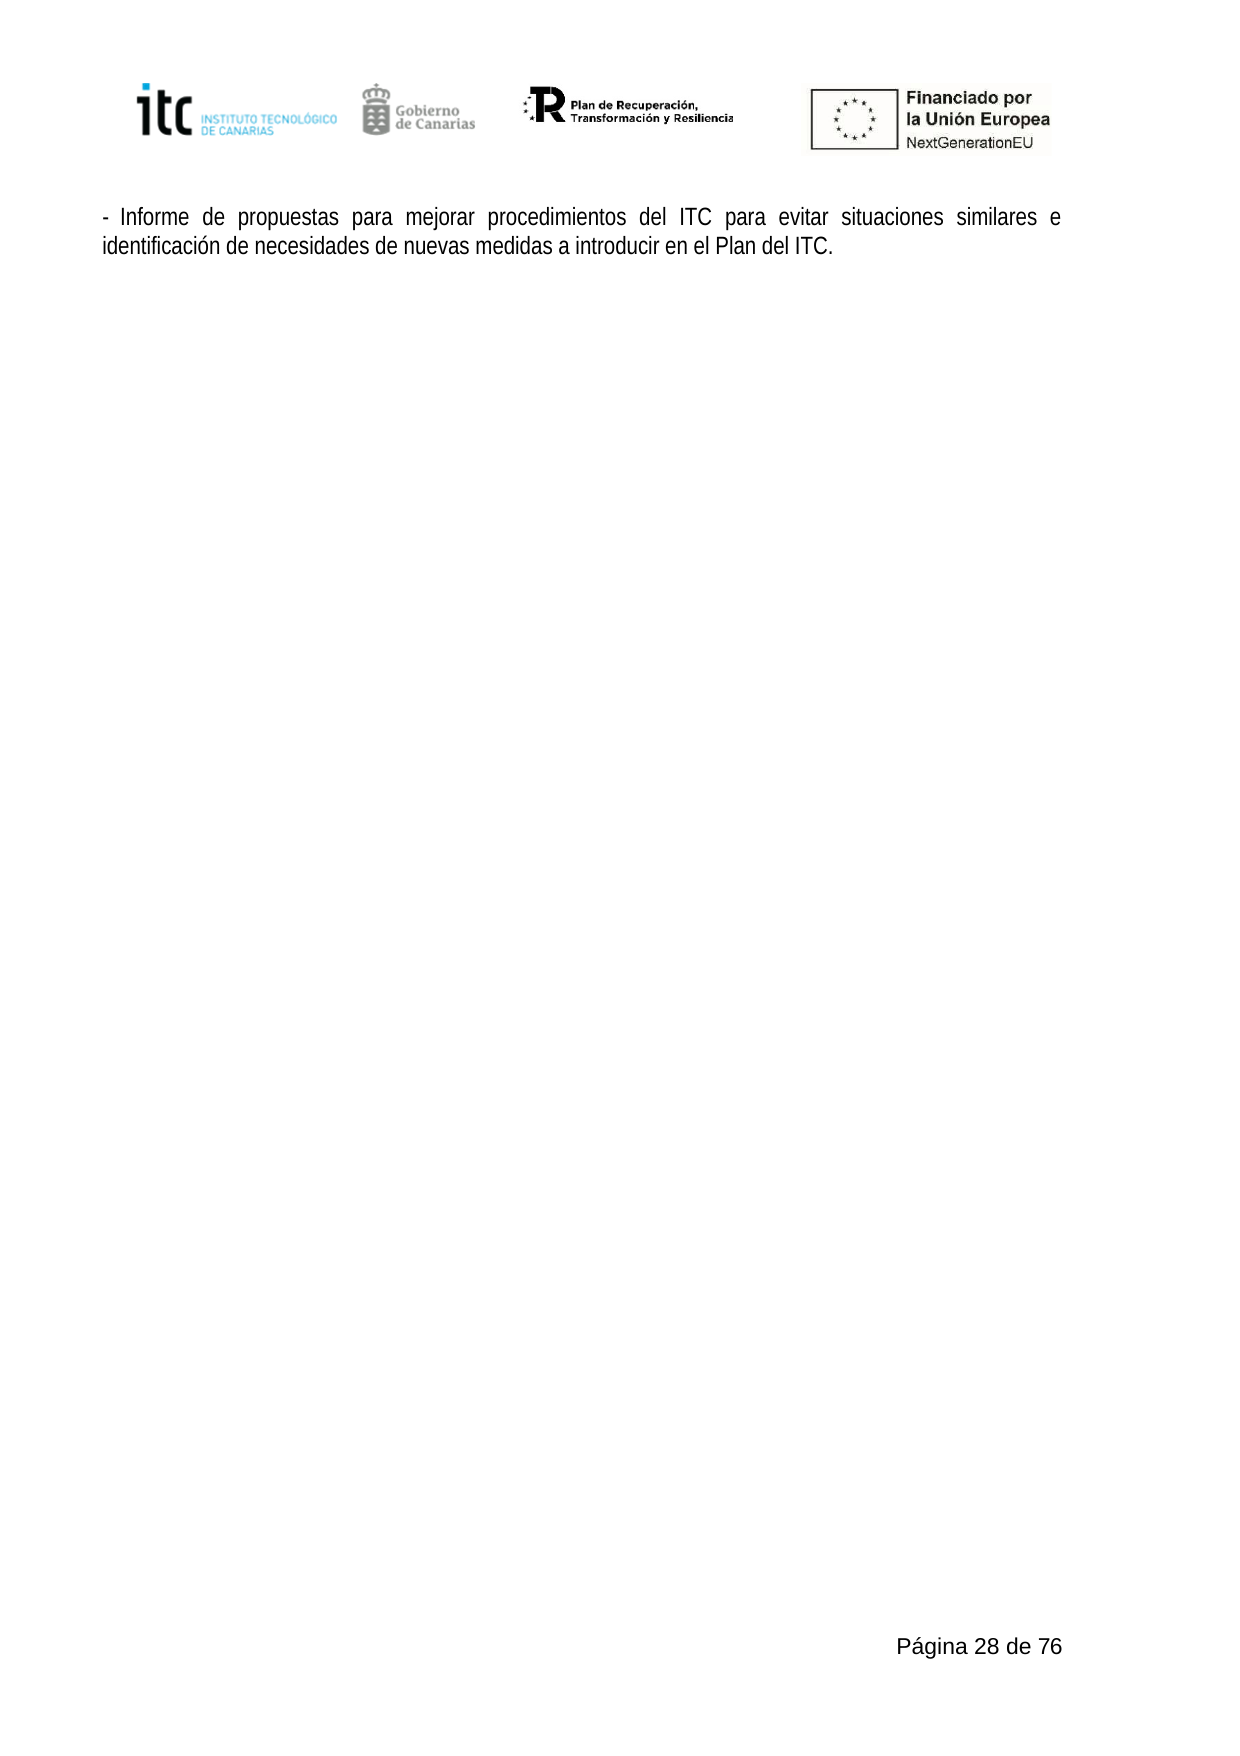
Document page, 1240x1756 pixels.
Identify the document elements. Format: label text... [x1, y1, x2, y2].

list Informe de propuestas para mejorar procedimientos del ITC para evitar situaciones similares e identificación de necesidades de nuevas medidas a introducir en el Plan del ITC. [102, 202, 1063, 260]
